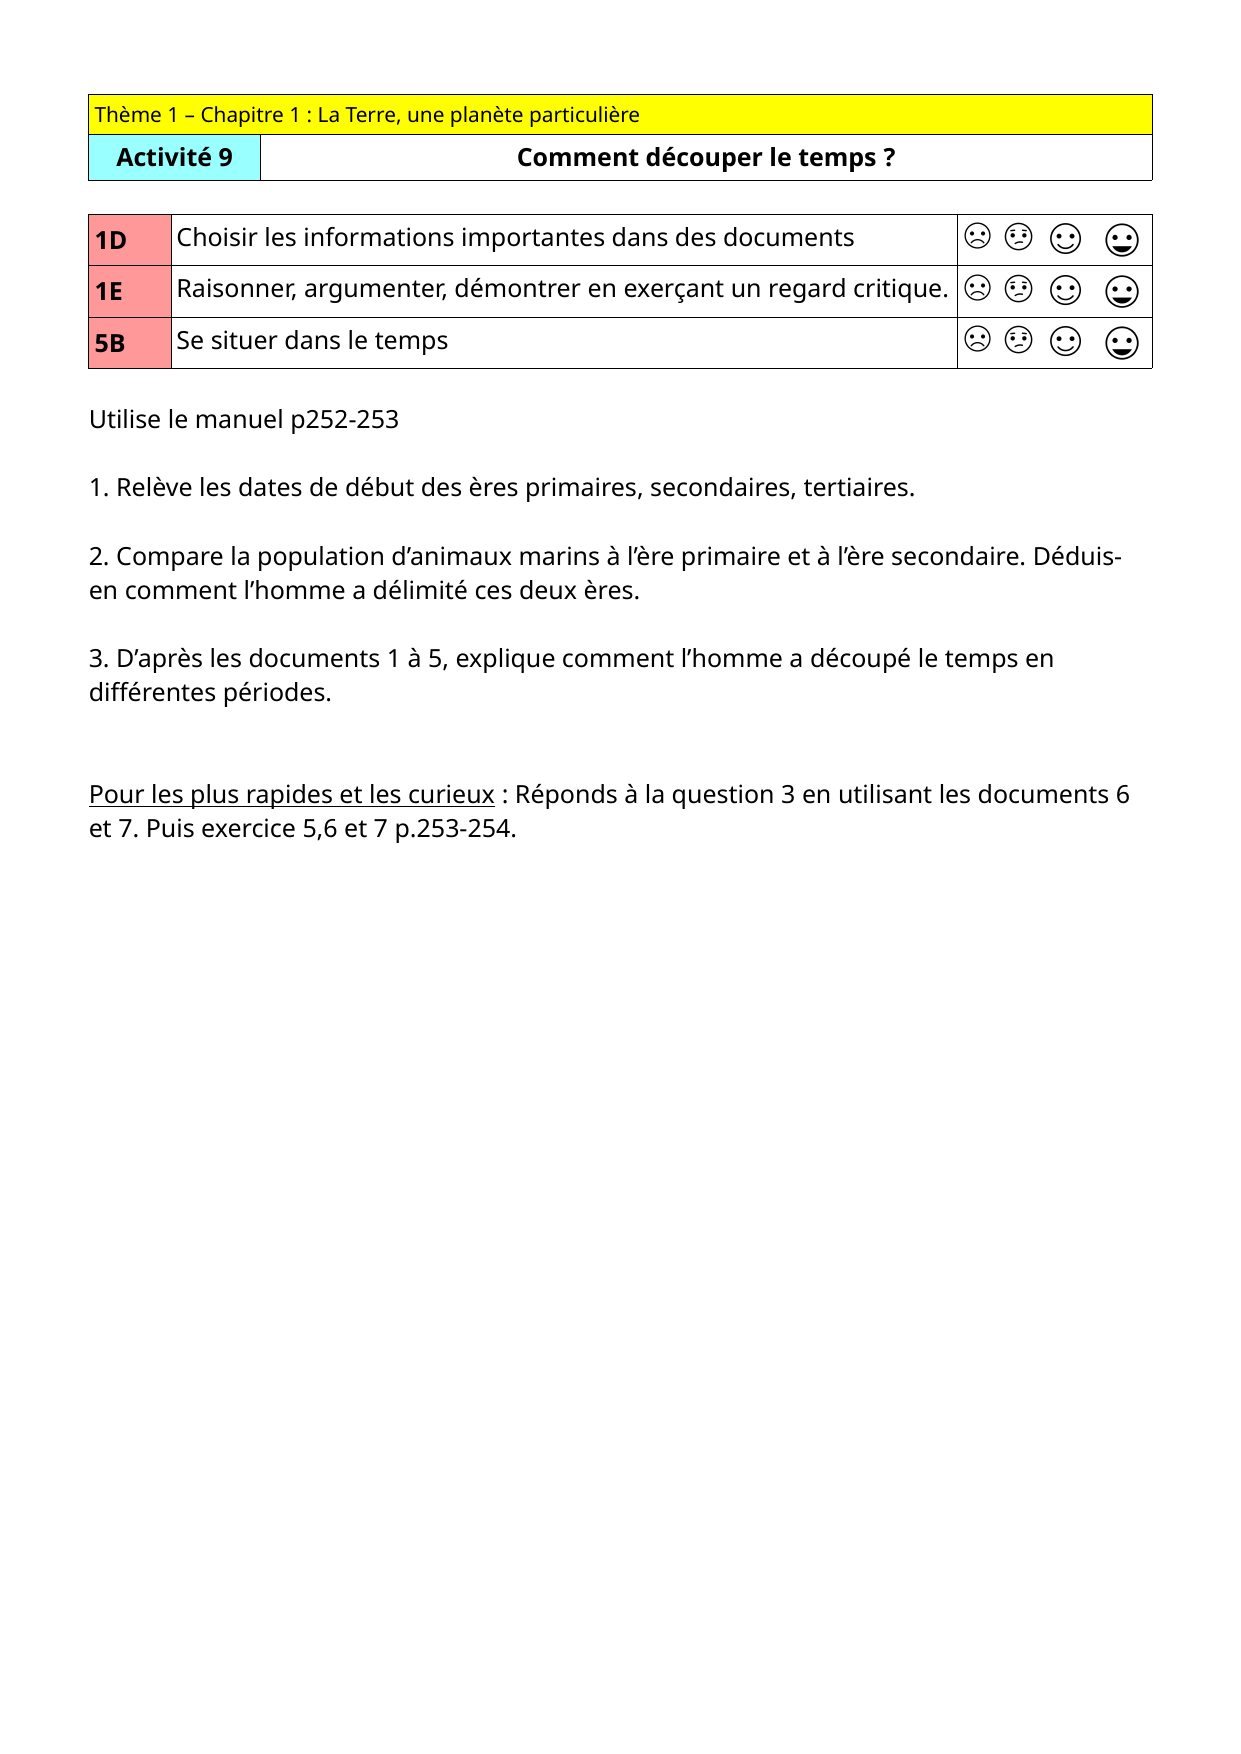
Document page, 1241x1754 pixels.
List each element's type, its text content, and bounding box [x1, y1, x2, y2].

picture [1047, 271, 1085, 309]
table_cell 5B [89, 318, 171, 368]
picture [1001, 322, 1035, 357]
table_cell [997, 266, 1039, 317]
picture [961, 220, 994, 252]
text 2. Compare la population d’animaux marins à l’ère primaire et à l’ère secondaire. Déduis-en comment l’homme a délimité ces deux ères. [88, 538, 1152, 606]
table_cell [1093, 266, 1152, 317]
text 1. Relève les dates de début des ères primaires, secondaires, tertiaires. [88, 470, 1152, 504]
table_cell Se situer dans le temps [172, 318, 957, 368]
table_cell [1093, 318, 1152, 368]
picture [1101, 322, 1143, 364]
table_cell [997, 318, 1039, 368]
table_header [997, 215, 1039, 265]
picture [961, 271, 994, 304]
picture [961, 322, 994, 355]
picture [1047, 322, 1085, 360]
table_cell [1039, 266, 1092, 317]
text 3. D’après les documents 1 à 5, explique comment l’homme a découpé le temps en différentes périodes. [88, 640, 1152, 708]
table_header [1039, 215, 1092, 265]
picture [1001, 271, 1035, 306]
picture [1047, 220, 1085, 258]
table_cell [958, 318, 997, 368]
table_cell [1039, 318, 1092, 368]
table_header 1D [89, 215, 171, 265]
table_cell Comment découper le temps ? [261, 135, 1152, 180]
picture [1101, 271, 1143, 312]
table_header [1093, 215, 1152, 265]
table_cell Activité 9 [89, 135, 260, 180]
text Utilise le manuel p252-253 [88, 402, 1152, 436]
picture [1001, 220, 1035, 254]
picture [1101, 220, 1143, 261]
text Pour les plus rapides et les curieux : Réponds à la question 3 en utilisant les documents 6 et 7. Puis exercice 5,6 et 7 p.253-254. [88, 777, 1152, 845]
table_cell [958, 266, 997, 317]
table_header Thème 1 – Chapitre 1 : La Terre, une planète particulière [89, 95, 1152, 134]
table_cell 1E [89, 266, 171, 317]
table_cell Raisonner, argumenter, démontrer en exerçant un regard critique. [172, 266, 957, 317]
table_header Choisir les informations importantes dans des documents [172, 215, 957, 265]
table_header [958, 215, 997, 265]
